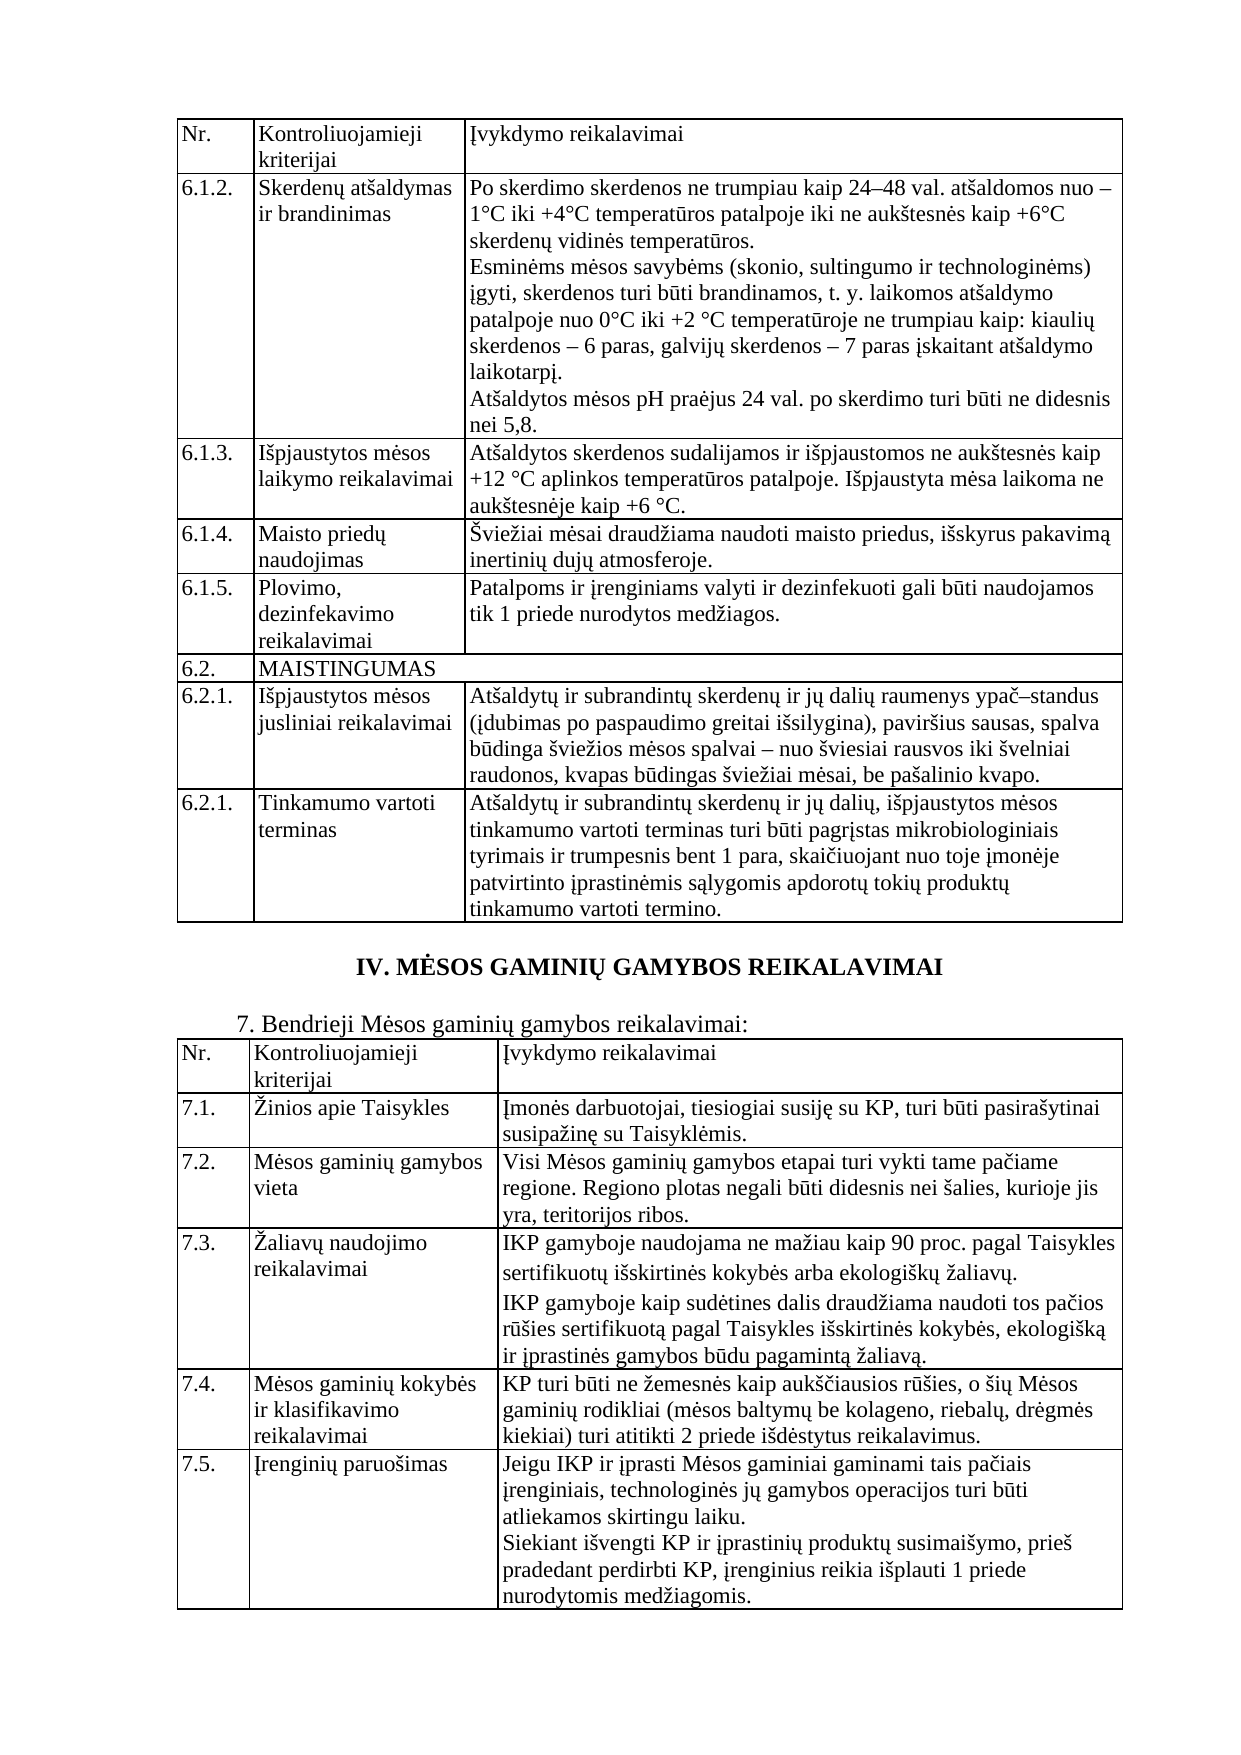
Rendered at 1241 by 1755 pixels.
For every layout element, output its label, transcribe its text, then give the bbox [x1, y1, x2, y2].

table_cell Mėsos gaminių kokybės ir klasifikavimo reikalavimai [250, 1370, 497, 1449]
table_cell Visi Mėsos gaminių gamybos etapai turi vykti tame pačiame regione. Regiono plotas negali būti didesnis nei šalies, kurioje jis yra, teritorijos ribos. [499, 1148, 1122, 1227]
text 7. Bendrieji Mėsos gaminių gamybos reikalavimai: [177, 1009, 1122, 1038]
table_cell 7.1. [178, 1094, 249, 1146]
table_cell Jeigu IKP ir įprasti Mėsos gaminiai gaminami tais pačiais įrenginiais, technologinės jų gamybos operacijos turi būti atliekamos skirtingu laiku. Siekiant išvengti KP ir įprastinių produktų susimaišymo, prieš pradedant perdirbti KP, įrenginius reikia išplauti 1 priede nurodytomis medžiagomis. [499, 1450, 1122, 1608]
table_cell Žaliavų naudojimo reikalavimai [250, 1229, 497, 1368]
table_cell Žinios apie Taisykles [250, 1094, 497, 1146]
text IV. MĖSOS GAMINIŲ GAMYBOS REIKALAVIMAI [177, 952, 1122, 980]
table_header Nr. [178, 120, 253, 172]
table_cell 7.3. [178, 1229, 249, 1368]
table_cell 7.4. [178, 1370, 249, 1449]
table_cell Mėsos gaminių gamybos vieta [250, 1148, 497, 1227]
table_cell Išpjaustytos mėsos jusliniai reikalavimai [255, 683, 464, 788]
table_header Įvykdymo reikalavimai [499, 1040, 1122, 1092]
table_cell Tinkamumo vartoti terminas [255, 790, 464, 921]
table_cell 6.1.5. [178, 574, 253, 653]
table_cell 6.2.1. [178, 683, 253, 788]
table_header Įvykdymo reikalavimai [466, 120, 1122, 172]
table_cell IKP gamyboje naudojama ne mažiau kaip 90 proc. pagal Taisykles sertifikuotų išskirtinės kokybės arba ekologiškų žaliavų. IKP gamyboje kaip sudėtines dalis draudžiama naudoti tos pačios rūšies sertifikuotą pagal Taisykles išskirtinės kokybės, ekologišką ir įprastinės gamybos būdu pagamintą žaliavą. [499, 1229, 1122, 1368]
table_cell Patalpoms ir įrenginiams valyti ir dezinfekuoti gali būti naudojamos tik 1 priede nurodytos medžiagos. [466, 574, 1122, 653]
table_cell 6.1.2. [178, 174, 253, 437]
table_cell 7.5. [178, 1450, 249, 1608]
table_cell 7.2. [178, 1148, 249, 1227]
table_cell Išpjaustytos mėsos laikymo reikalavimai [255, 439, 464, 518]
table_cell 6.1.3. [178, 439, 253, 518]
table_header Nr. [178, 1040, 249, 1092]
table_cell Skerdenų atšaldymas ir brandinimas [255, 174, 464, 437]
table_cell Įrenginių paruošimas [250, 1450, 497, 1608]
table_cell 6.1.4. [178, 520, 253, 572]
table_cell KP turi būti ne žemesnės kaip aukščiausios rūšies, o šių Mėsos gaminių rodikliai (mėsos baltymų be kolageno, riebalų, drėgmės kiekiai) turi atitikti 2 priede išdėstytus reikalavimus. [499, 1370, 1122, 1449]
table_cell Įmonės darbuotojai, tiesiogiai susiję su KP, turi būti pasirašytinai susipažinę su Taisyklėmis. [499, 1094, 1122, 1146]
table_cell 6.2.1. [178, 790, 253, 921]
table_header Kontroliuojamieji kriterijai [250, 1040, 497, 1092]
